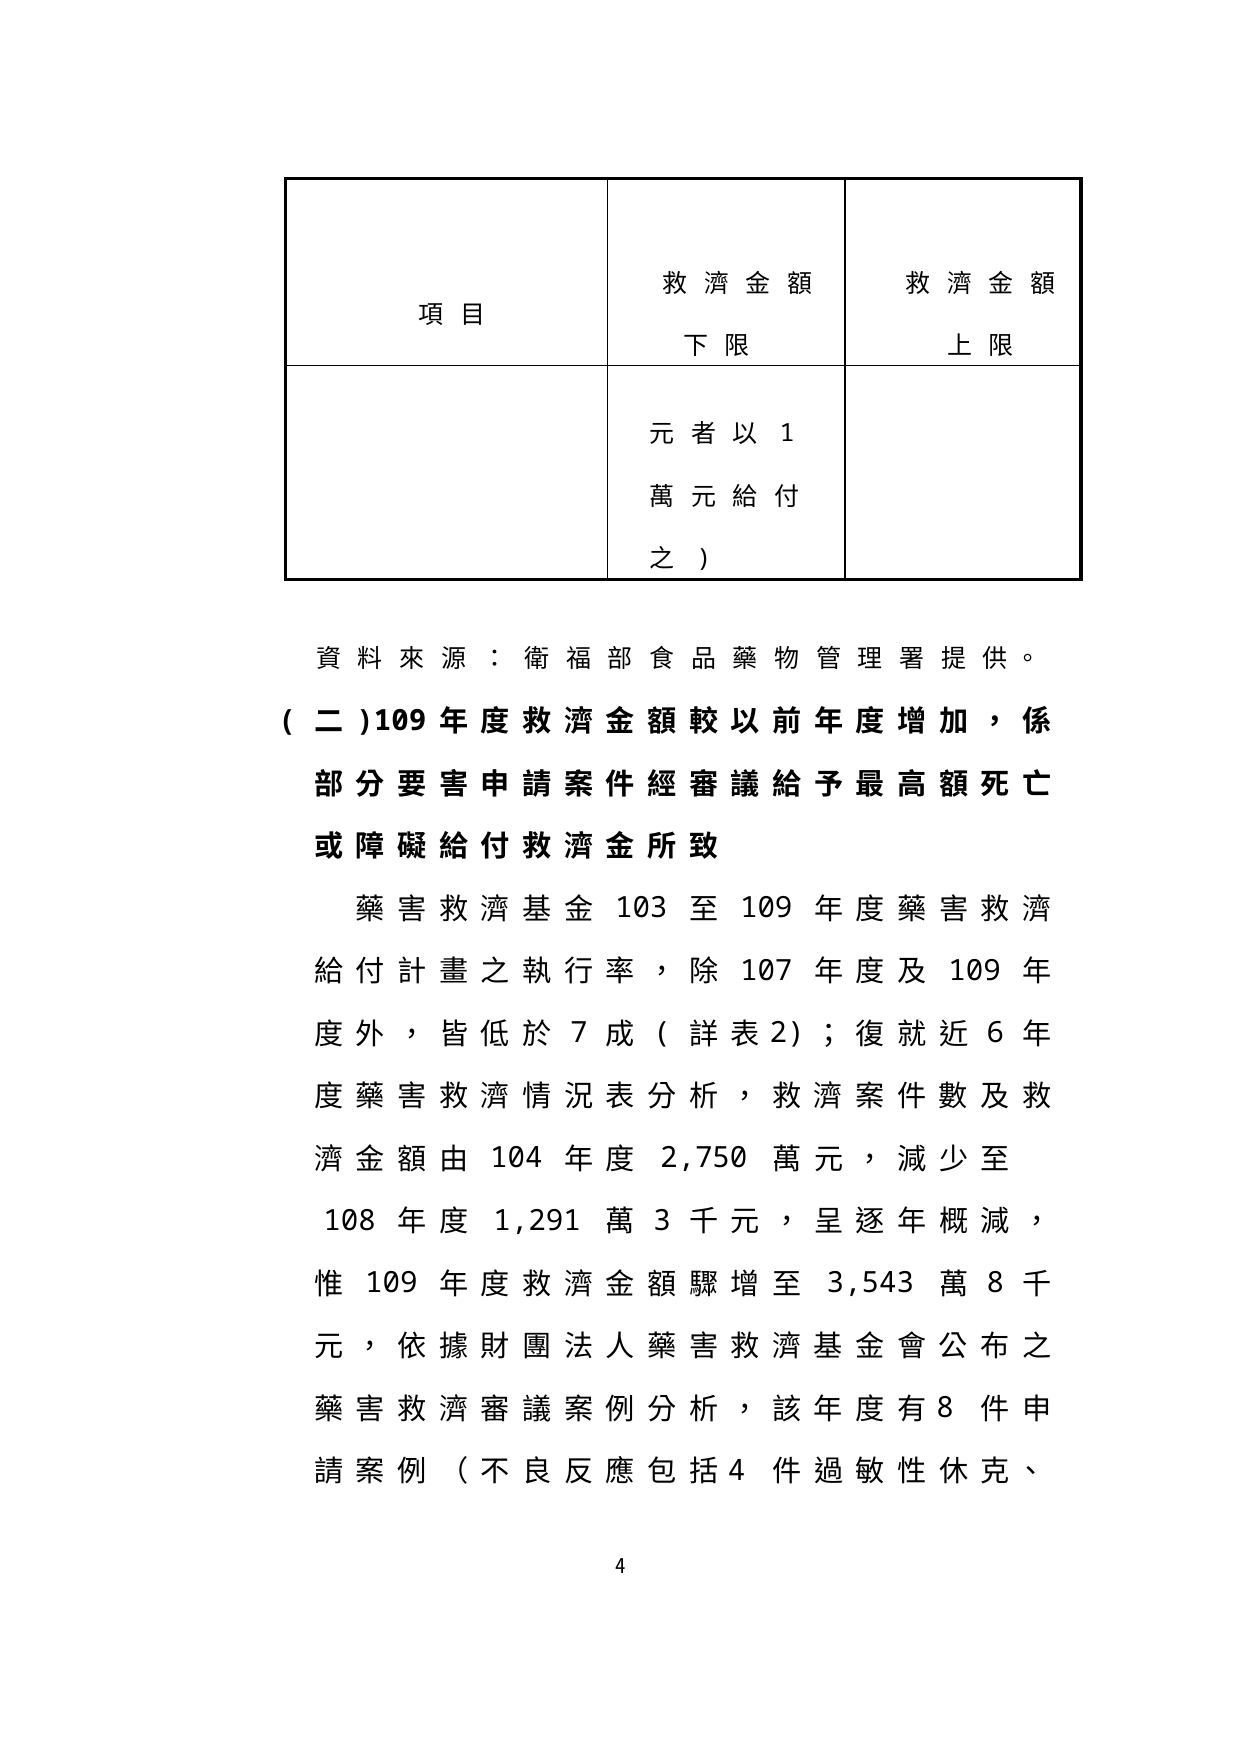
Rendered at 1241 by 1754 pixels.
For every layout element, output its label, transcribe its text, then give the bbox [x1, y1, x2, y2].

text (二)109年度救濟金額較以前年度增加，係部分要害申請案件經審議給予最高額死亡或障礙給付救濟金所致 [242, 677, 1058, 865]
text 藥害救濟基金103至109年度藥害救濟給付計畫之執行率，除107年度及109年度外，皆低於7成(詳表2)；復就近6年度藥害救濟情況表分析，救濟案件數及救濟金額由104年度2,750萬元，減少至108年度1,291萬3千元，呈逐年概減，惟109年度救濟金額驟增至3,543萬8千元，依據財團法人藥害救濟基金會公布之藥害救濟審議案例分析，該年度有8 件申請案例（不良反應包括4 件過敏性休克、 [271, 865, 1058, 1490]
table_cell [846, 366, 1079, 578]
table_cell [287, 366, 607, 578]
table_header 救濟金額下限 [608, 180, 844, 365]
table_header 救濟金額上限 [846, 180, 1079, 365]
table_cell 元者以1萬元給付之) [608, 366, 844, 578]
text 資料來源：衛福部食品藥物管理署提供。 [271, 615, 1058, 677]
table_header 項目 [287, 180, 607, 365]
